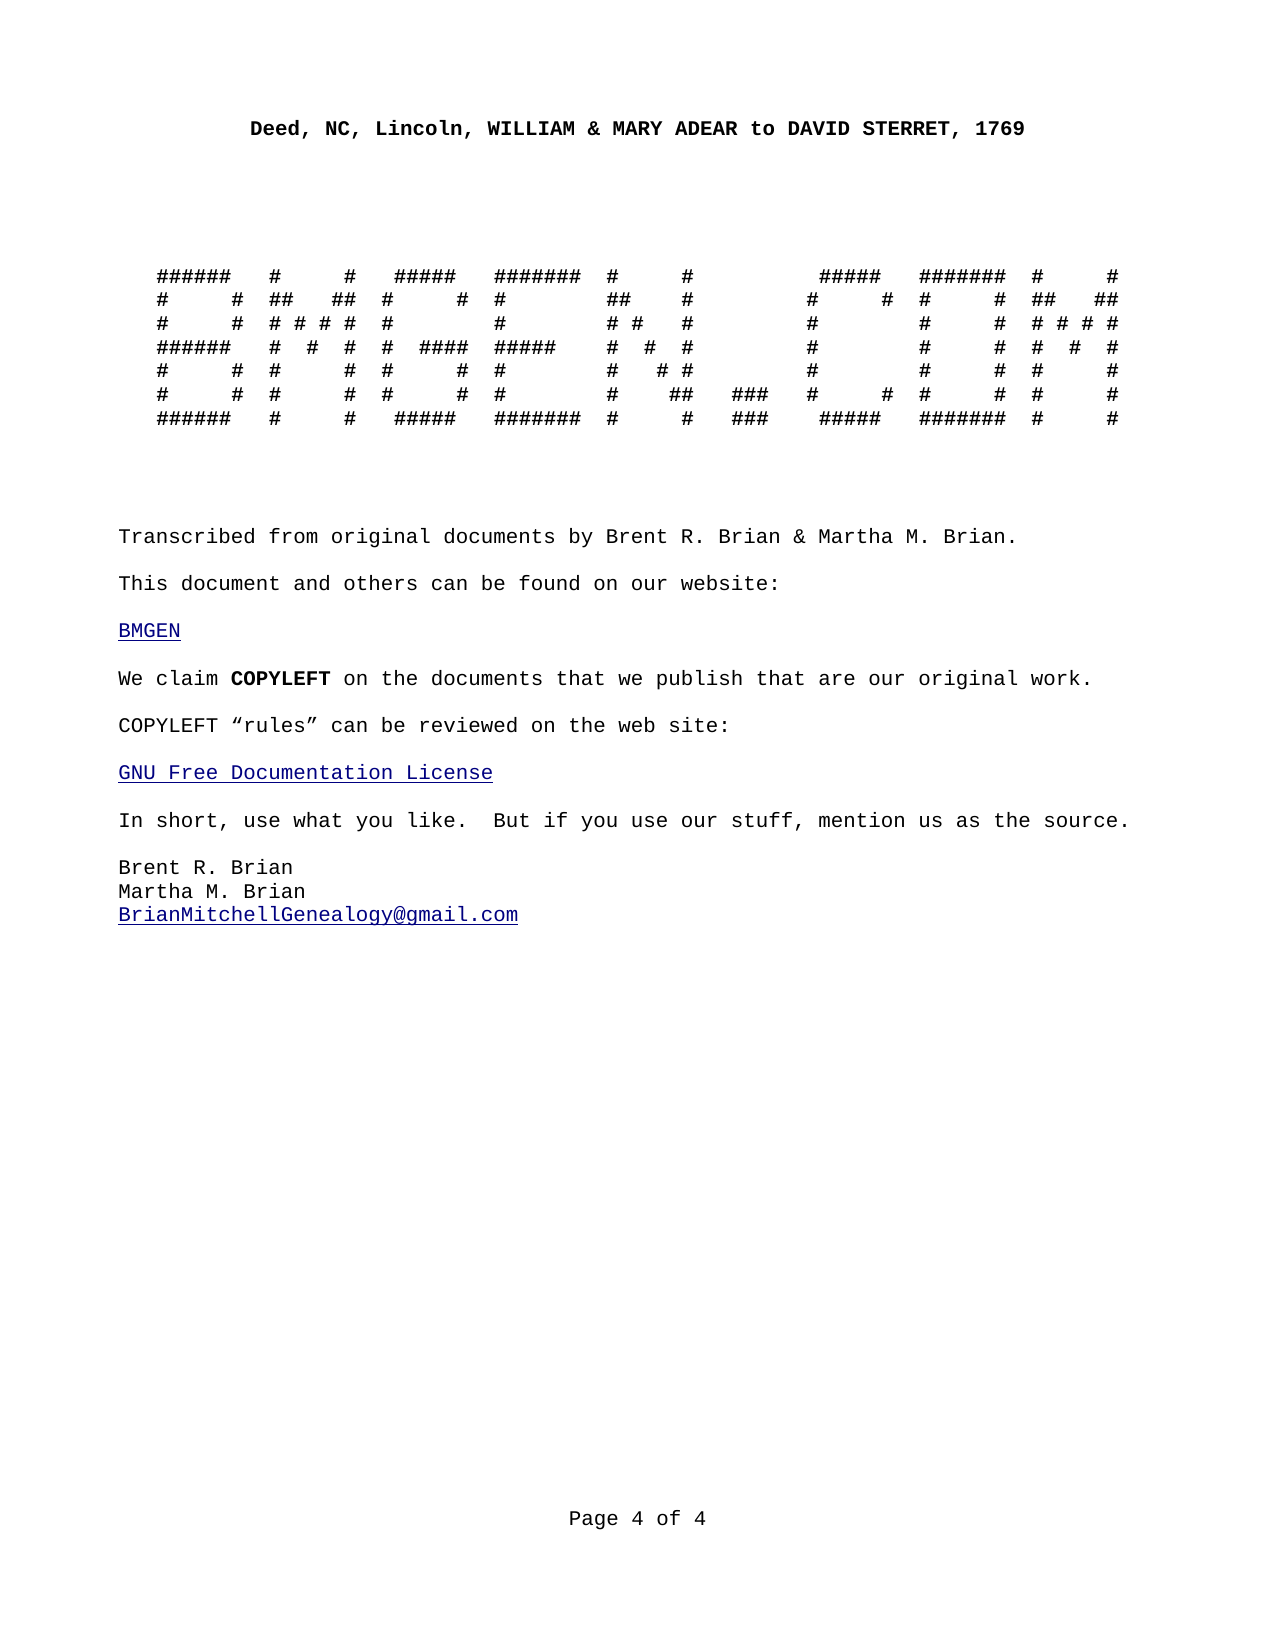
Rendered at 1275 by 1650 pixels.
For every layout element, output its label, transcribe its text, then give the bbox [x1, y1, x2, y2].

text BMGEN [118, 621, 1157, 644]
text BrianMitchellGenealogy@gmail.com [118, 904, 1157, 928]
text # # # # # # # # ## ### # # # # # # [118, 384, 1157, 408]
text # # # # # # # # # # # # # # # [118, 360, 1157, 384]
text ###### # # ##### ####### # # ##### ####### # # [118, 266, 1157, 289]
text This document and others can be found on our website: [118, 573, 1157, 597]
text COPYLEFT “rules” can be reviewed on the web site: [118, 715, 1157, 739]
text # # # # # # # # # # # # # # # # # # [118, 313, 1157, 337]
text GNU Free Documentation License [118, 762, 1157, 786]
text ###### # # ##### ####### # # ### ##### ####### # # [118, 408, 1157, 431]
text In short, use what you like. But if you use our stuff, mention us as the source. [118, 810, 1157, 833]
text # # ## ## # # # ## # # # # # ## ## [118, 289, 1157, 313]
text Martha M. Brian [118, 881, 1157, 904]
text Brent R. Brian [118, 857, 1157, 881]
text We claim COPYLEFT on the documents that we publish that are our original work. [118, 668, 1157, 691]
text Transcribed from original documents by Brent R. Brian & Martha M. Brian. [118, 526, 1157, 549]
text ###### # # # # #### ##### # # # # # # # # # [118, 337, 1157, 360]
